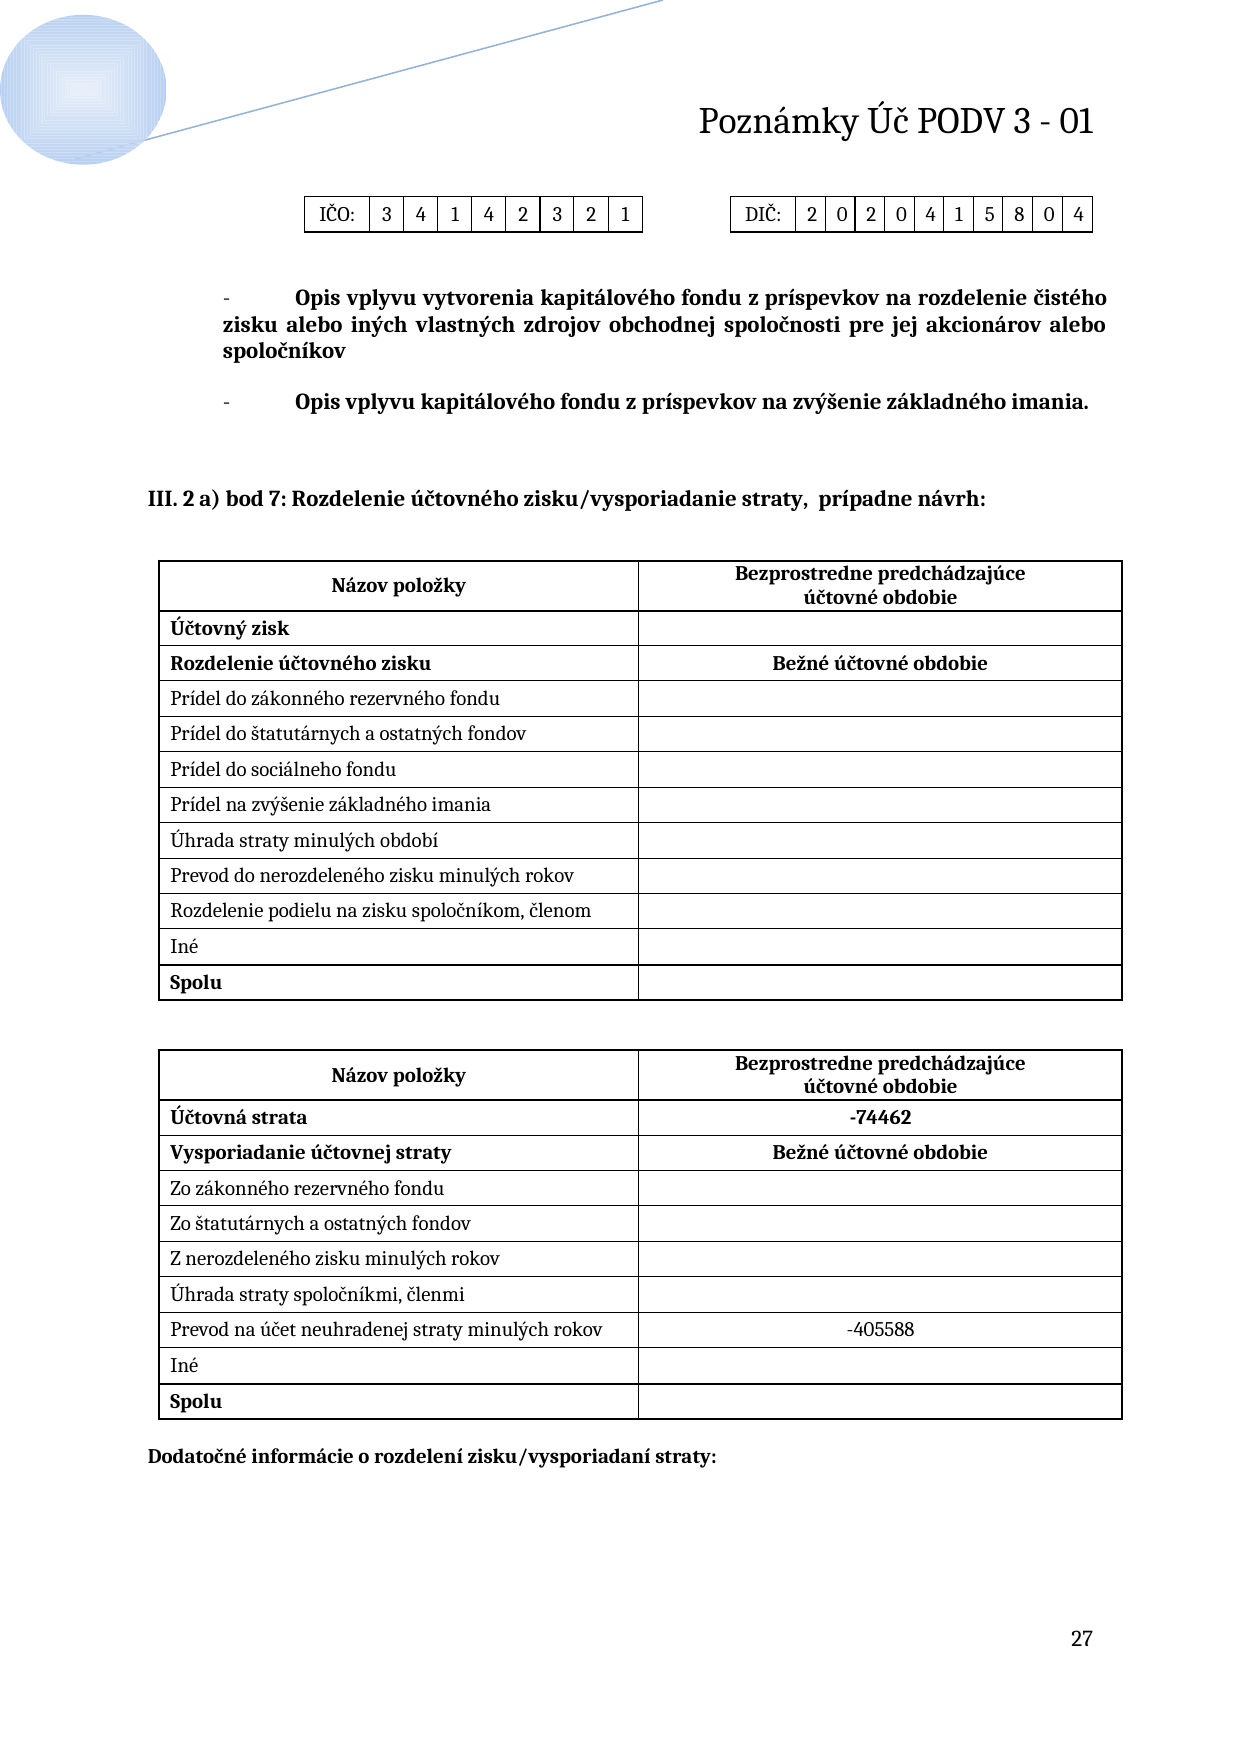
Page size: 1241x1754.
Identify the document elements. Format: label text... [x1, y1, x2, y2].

table_cell [639, 788, 1121, 822]
table_cell Účtovný zisk [160, 612, 638, 645]
table_cell Rozdelenie podielu na zisku spoločníkom, členom [160, 894, 638, 928]
table_cell -405588 [639, 1313, 1121, 1347]
table_cell Vysporiadanie účtovnej straty [160, 1136, 638, 1170]
text Dodatočné informácie o rozdelení zisku/vysporiadaní straty: [148, 1445, 1093, 1469]
list Opis vplyvu vytvorenia kapitálového fondu z príspevkov na rozdelenie čistého zisku alebo iných vlastných zdrojov obchodnej spoločnosti pre jej akcionárov alebo spoločníkov [223, 285, 1107, 364]
table_header Názov položky [160, 562, 638, 609]
table_cell Prídel do sociálneho fondu [160, 752, 638, 787]
table_cell Prídel na zvýšenie základného imania [160, 788, 638, 822]
table_cell [639, 717, 1121, 751]
table_cell [639, 612, 1121, 645]
table_cell Úhrada straty spoločníkmi, členmi [160, 1277, 638, 1312]
table_cell Rozdelenie účtovného zisku [160, 646, 638, 680]
table_cell [639, 966, 1121, 999]
table_header Bezprostredne predchádzajúce účtovné obdobie [639, 1051, 1121, 1099]
text III. 2 a) bod 7: Rozdelenie účtovného zisku/vysporiadanie straty, prípadne návrh: [148, 485, 1093, 512]
table_cell [639, 1277, 1121, 1312]
table_cell Iné [160, 929, 638, 964]
table_cell Z nerozdeleného zisku minulých rokov [160, 1242, 638, 1276]
table_cell [639, 894, 1121, 928]
table_cell Spolu [160, 1385, 638, 1418]
list Opis vplyvu kapitálového fondu z príspevkov na zvýšenie základného imania. [223, 389, 1107, 416]
table_cell [639, 1206, 1121, 1241]
table_cell Spolu [160, 966, 638, 999]
table_cell Zo zákonného rezervného fondu [160, 1171, 638, 1205]
table_cell Zo štatutárnych a ostatných fondov [160, 1206, 638, 1241]
table_cell Bežné účtovné obdobie [639, 1136, 1121, 1170]
table_cell Účtovná strata [160, 1101, 638, 1134]
table_cell Prevod do nerozdeleného zisku minulých rokov [160, 859, 638, 893]
table_cell Bežné účtovné obdobie [639, 646, 1121, 680]
table_cell [639, 1348, 1121, 1382]
table_header Bezprostredne predchádzajúce účtovné obdobie [639, 562, 1121, 609]
table_cell [639, 1385, 1121, 1418]
table_cell Prídel do zákonného rezervného fondu [160, 681, 638, 716]
table_cell [639, 859, 1121, 893]
table_cell [639, 752, 1121, 787]
table_cell [639, 681, 1121, 716]
table_cell [639, 823, 1121, 857]
table_cell Úhrada straty minulých období [160, 823, 638, 857]
table_cell Prídel do štatutárnych a ostatných fondov [160, 717, 638, 751]
table_cell -74462 [639, 1101, 1121, 1134]
table_cell [639, 1242, 1121, 1276]
table_cell [639, 929, 1121, 964]
table_cell [639, 1171, 1121, 1205]
table_cell Iné [160, 1348, 638, 1382]
table_header Názov položky [160, 1051, 638, 1099]
table_cell Prevod na účet neuhradenej straty minulých rokov [160, 1313, 638, 1347]
